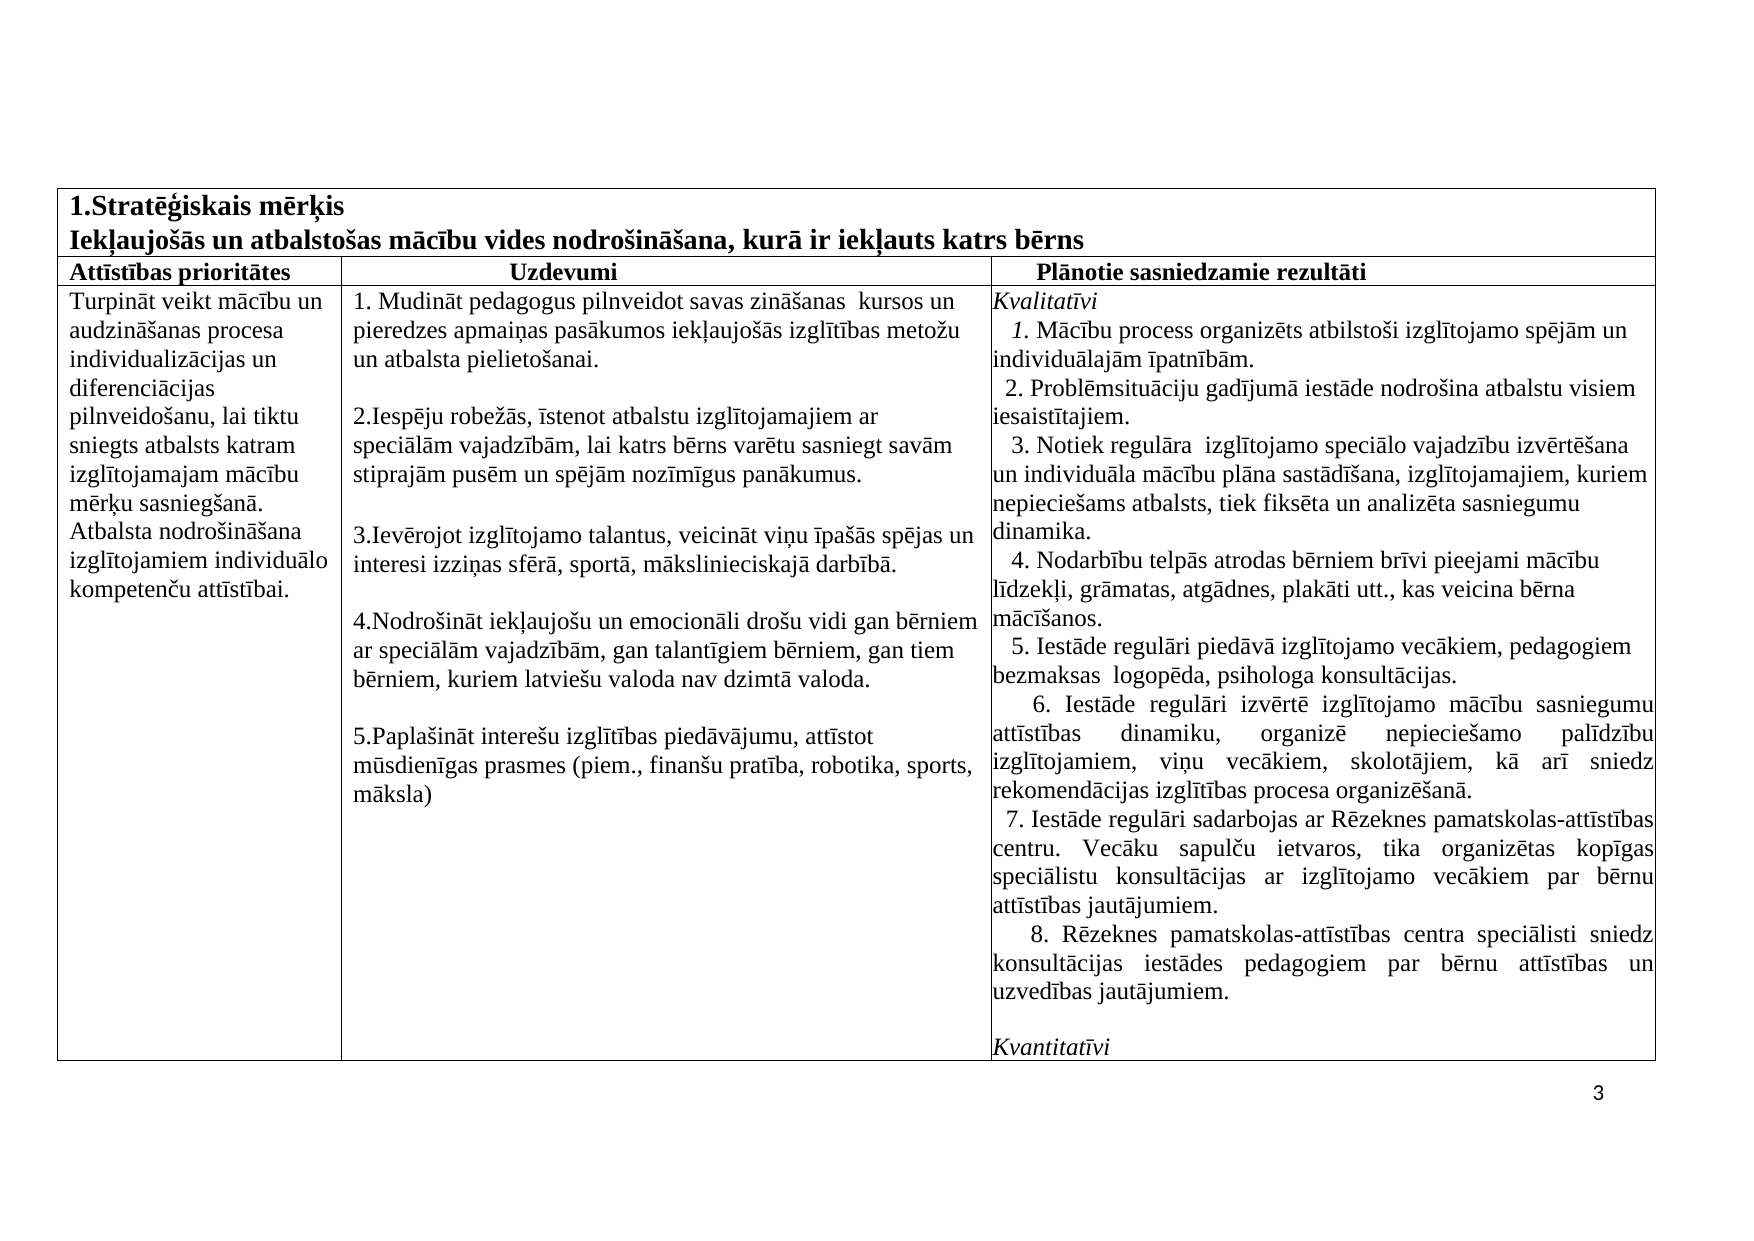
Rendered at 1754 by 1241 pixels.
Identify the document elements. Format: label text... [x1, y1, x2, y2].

table_cell Kvalitatīvi 1. Mācību process organizēts atbilstoši izglītojamo spējām un individuālajām īpatnībām. 2. Problēmsituāciju gadījumā iestāde nodrošina atbalstu visiem iesaistītajiem. 3. Notiek regulāra izglītojamo speciālo vajadzību izvērtēšana un individuāla mācību plāna sastādīšana, izglītojamajiem, kuriem nepieciešams atbalsts, tiek fiksēta un analizēta sasniegumu dinamika. 4. Nodarbību telpās atrodas bērniem brīvi pieejami mācību līdzekļi, grāmatas, atgādnes, plakāti utt., kas veicina bērna mācīšanos. 5. Iestāde regulāri piedāvā izglītojamo vecākiem, pedagogiem bezmaksas logopēda, psihologa konsultācijas. 6. Iestāde regulāri izvērtē izglītojamo mācību sasniegumu attīstības dinamiku, organizē nepieciešamo palīdzību izglītojamiem, viņu vecākiem, skolotājiem, kā arī sniedz rekomendācijas izglītības procesa organizēšanā. 7. Iestāde regulāri sadarbojas ar Rēzeknes pamatskolas-attīstības centru. Vecāku sapulču ietvaros, tika organizētas kopīgas speciālistu konsultācijas ar izglītojamo vecākiem par bērnu attīstības jautājumiem. 8. Rēzeknes pamatskolas-attīstības centra speciālisti sniedz konsultācijas iestādes pedagogiem par bērnu attīstības un uzvedības jautājumiem. Kvantitatīvi [992, 286, 1655, 1060]
table_header 1.Stratēģiskais mērķis Iekļaujošās un atbalstošas mācību vides nodrošināšana, kurā ir iekļauts katrs bērns [58, 189, 1655, 256]
table_cell Turpināt veikt mācību un audzināšanas procesa individualizācijas un diferenciācijas pilnveidošanu, lai tiktu sniegts atbalsts katram izglītojamajam mācību mērķu sasniegšanā. Atbalsta nodrošināšana izglītojamiem individuālo kompetenču attīstībai. [58, 286, 341, 1060]
table_cell Attīstības prioritātes [58, 257, 341, 285]
table_cell Plānotie sasniedzamie rezultāti [992, 257, 1655, 285]
table_cell 1. Mudināt pedagogus pilnveidot savas zināšanas kursos un pieredzes apmaiņas pasākumos iekļaujošās izglītības metožu un atbalsta pielietošanai. 2.Iespēju robežās, īstenot atbalstu izglītojamajiem ar speciālām vajadzībām, lai katrs bērns varētu sasniegt savām stiprajām pusēm un spējām nozīmīgus panākumus. 3.Ievērojot izglītojamo talantus, veicināt viņu īpašās spējas un interesi izziņas sfērā, sportā, mākslinieciskajā darbībā. 4.Nodrošināt iekļaujošu un emocionāli drošu vidi gan bērniem ar speciālām vajadzībām, gan talantīgiem bērniem, gan tiem bērniem, kuriem latviešu valoda nav dzimtā valoda. 5.Paplašināt interešu izglītības piedāvājumu, attīstot mūsdienīgas prasmes (piem., finanšu pratība, robotika, sports, māksla) [342, 286, 991, 1060]
table_cell Uzdevumi [342, 257, 991, 285]
